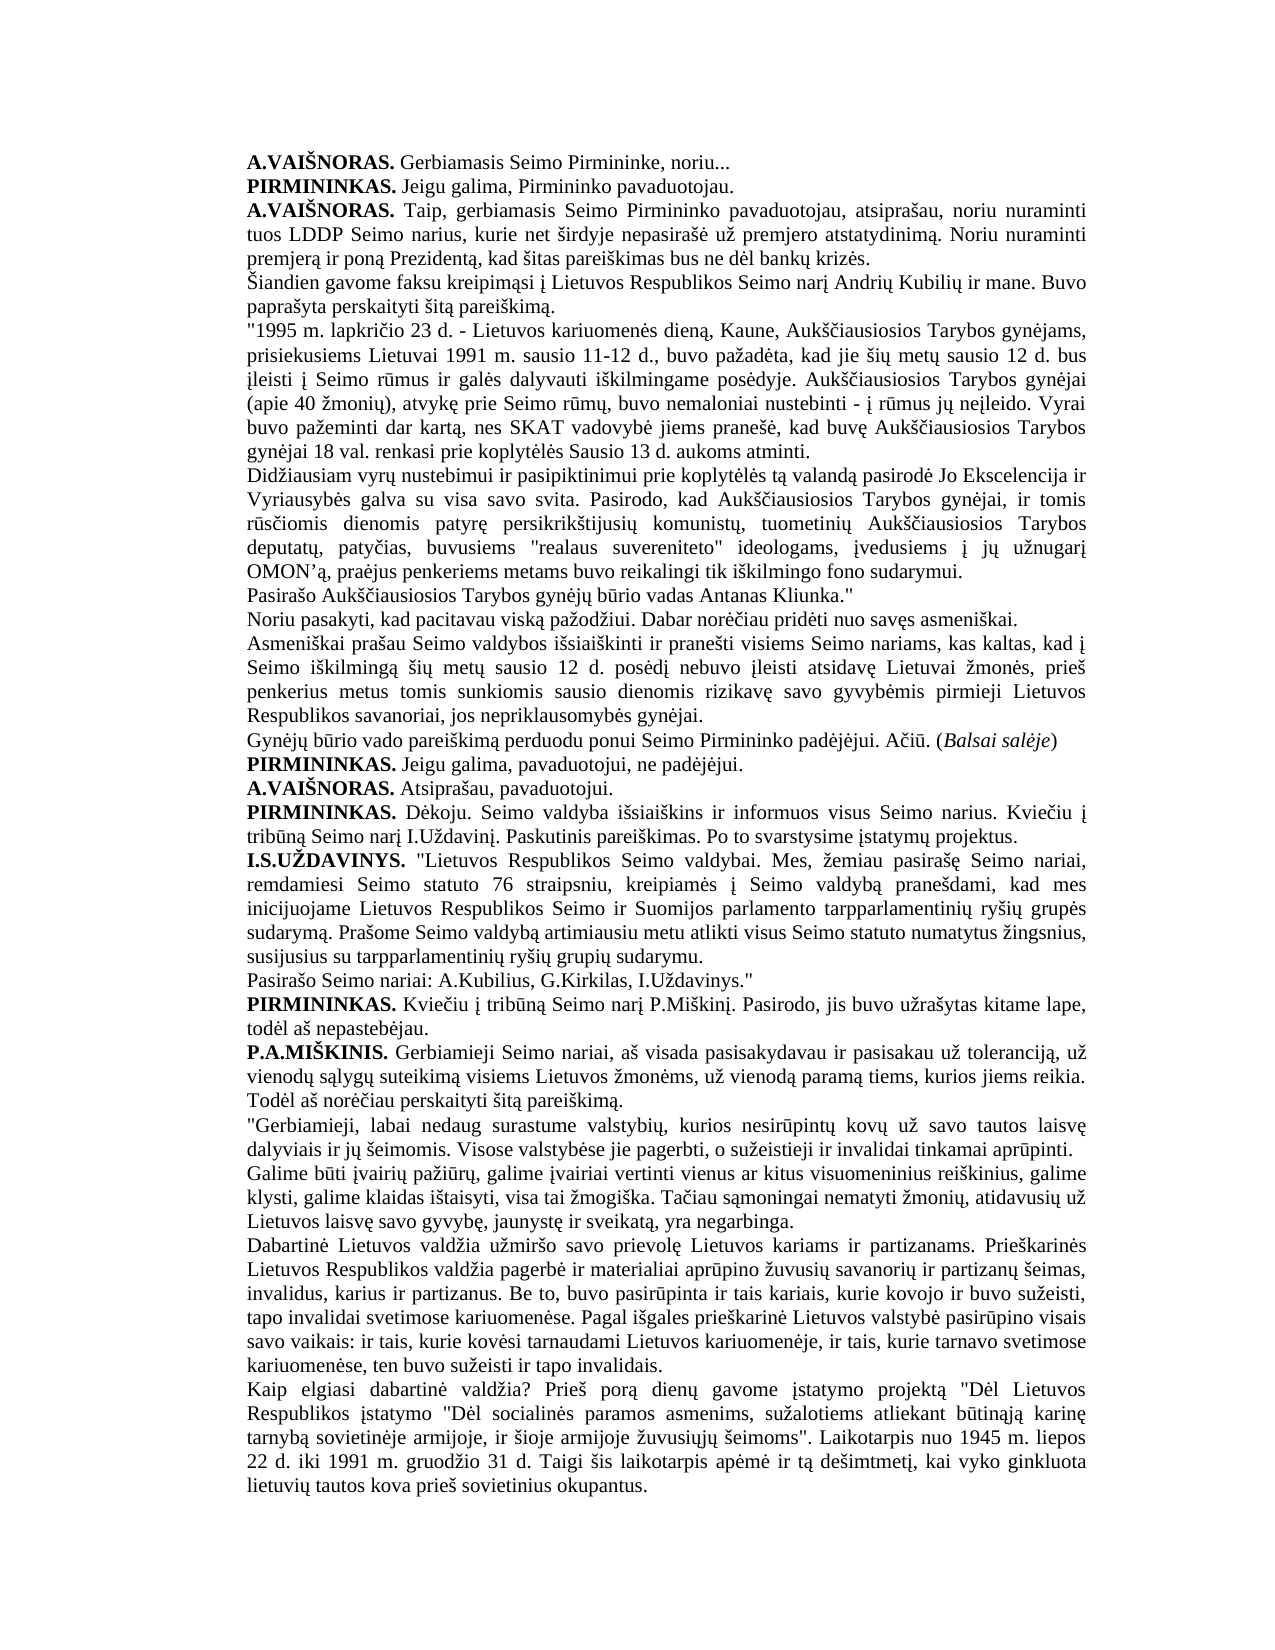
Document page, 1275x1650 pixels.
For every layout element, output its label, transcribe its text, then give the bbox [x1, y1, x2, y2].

text Galime būti įvairių pažiūrų, galime įvairiai vertinti vienus ar kitus visuomeninius reiškinius, galime klysti, galime klaidas ištaisyti, visa tai žmogiška. Tačiau sąmoningai nematyti žmonių, atidavusių už Lietuvos laisvę savo gyvybę, jaunystę ir sveikatą, yra negarbinga. [247, 1161, 1087, 1233]
text Didžiausiam vyrų nustebimui ir pasipiktinimui prie koplytėlės tą valandą pasirodė Jo Ekscelencija ir Vyriausybės galva su visa savo svita. Pasirodo, kad Aukščiausiosios Tarybos gynėjai, ir tomis rūsčiomis dienomis patyrę persikrikštijusių komunistų, tuometinių Aukščiausiosios Tarybos deputatų, patyčias, buvusiems "realaus suvereniteto" ideologams, įvedusiems į jų užnugarį OMON’ą, praėjus penkeriems metams buvo reikalingi tik iškilmingo fono sudarymui. [247, 463, 1087, 583]
text A.VAIŠNORAS. Taip, gerbiamasis Seimo Pirmininko pavaduotojau, atsiprašau, noriu nuraminti tuos LDDP Seimo narius, kurie net širdyje nepasirašė už premjero atstatydinimą. Noriu nuraminti premjerą ir poną Prezidentą, kad šitas pareiškimas bus ne dėl bankų krizės. [247, 198, 1087, 270]
text "1995 m. lapkričio 23 d. - Lietuvos kariuomenės dieną, Kaune, Aukščiausiosios Tarybos gynėjams, prisiekusiems Lietuvai 1991 m. sausio 11-12 d., buvo pažadėta, kad jie šių metų sausio 12 d. bus įleisti į Seimo rūmus ir galės dalyvauti iškilmingame posėdyje. Aukščiausiosios Tarybos gynėjai (apie 40 žmonių), atvykę prie Seimo rūmų, buvo nemaloniai nustebinti - į rūmus jų neįleido. Vyrai buvo pažeminti dar kartą, nes SKAT vadovybė jiems pranešė, kad buvę Aukščiausiosios Tarybos gynėjai 18 val. renkasi prie koplytėlės Sausio 13 d. aukoms atminti. [247, 318, 1087, 463]
text Kaip elgiasi dabartinė valdžia? Prieš porą dienų gavome įstatymo projektą "Dėl Lietuvos Respublikos įstatymo "Dėl socialinės paramos asmenims, sužalotiems atliekant būtinąją karinę tarnybą sovietinėje armijoje, ir šioje armijoje žuvusiųjų šeimoms". Laikotarpis nuo 1945 m. liepos 22 d. iki 1991 m. gruodžio 31 d. Taigi šis laikotarpis apėmė ir tą dešimtmetį, kai vyko ginkluota lietuvių tautos kova prieš sovietinius okupantus. [247, 1377, 1087, 1497]
text P.A.MIŠKINIS. Gerbiamieji Seimo nariai, aš visada pasisakydavau ir pasisakau už toleranciją, už vienodų sąlygų suteikimą visiems Lietuvos žmonėms, už vienodą paramą tiems, kurios jiems reikia. Todėl aš norėčiau perskaityti šitą pareiškimą. [247, 1040, 1087, 1112]
text Pasirašo Aukščiausiosios Tarybos gynėjų būrio vadas Antanas Kliunka." [247, 583, 1087, 607]
text Dabartinė Lietuvos valdžia užmiršo savo prievolę Lietuvos kariams ir partizanams. Prieškarinės Lietuvos Respublikos valdžia pagerbė ir materialiai aprūpino žuvusių savanorių ir partizanų šeimas, invalidus, karius ir partizanus. Be to, buvo pasirūpinta ir tais kariais, kurie kovojo ir buvo sužeisti, tapo invalidai svetimose kariuomenėse. Pagal išgales prieškarinė Lietuvos valstybė pasirūpino visais savo vaikais: ir tais, kurie kovėsi tarnaudami Lietuvos kariuomenėje, ir tais, kurie tarnavo svetimose kariuomenėse, ten buvo sužeisti ir tapo invalidais. [247, 1233, 1087, 1377]
text Noriu pasakyti, kad pacitavau viską pažodžiui. Dabar norėčiau pridėti nuo savęs asmeniškai. [247, 607, 1087, 631]
text I.S.UŽDAVINYS. "Lietuvos Respublikos Seimo valdybai. Mes, žemiau pasirašę Seimo nariai, remdamiesi Seimo statuto 76 straipsniu, kreipiamės į Seimo valdybą pranešdami, kad mes inicijuojame Lietuvos Respublikos Seimo ir Suomijos parlamento tarpparlamentinių ryšių grupės sudarymą. Prašome Seimo valdybą artimiausiu metu atlikti visus Seimo statuto numatytus žingsnius, susijusius su tarpparlamentinių ryšių grupių sudarymu. [247, 848, 1087, 968]
text Asmeniškai prašau Seimo valdybos išsiaiškinti ir pranešti visiems Seimo nariams, kas kaltas, kad į Seimo iškilmingą šių metų sausio 12 d. posėdį nebuvo įleisti atsidavę Lietuvai žmonės, prieš penkerius metus tomis sunkiomis sausio dienomis rizikavę savo gyvybėmis pirmieji Lietuvos Respublikos savanoriai, jos nepriklausomybės gynėjai. [247, 631, 1087, 727]
text A.VAIŠNORAS. Gerbiamasis Seimo Pirmininke, noriu... [247, 150, 1087, 174]
text PIRMININKAS. Dėkoju. Seimo valdyba išsiaiškins ir informuos visus Seimo narius. Kviečiu į tribūną Seimo narį I.Uždavinį. Paskutinis pareiškimas. Po to svarstysime įstatymų projektus. [247, 800, 1087, 848]
text PIRMININKAS. Jeigu galima, Pirmininko pavaduotojau. [247, 174, 1087, 198]
text Šiandien gavome faksu kreipimąsi į Lietuvos Respublikos Seimo narį Andrių Kubilių ir mane. Buvo paprašyta perskaityti šitą pareiškimą. [247, 270, 1087, 318]
text A.VAIŠNORAS. Atsiprašau, pavaduotojui. [247, 776, 1087, 800]
text PIRMININKAS. Jeigu galima, pavaduotojui, ne padėjėjui. [247, 752, 1087, 776]
text Pasirašo Seimo nariai: A.Kubilius, G.Kirkilas, I.Uždavinys." [247, 968, 1087, 992]
text Gynėjų būrio vado pareiškimą perduodu ponui Seimo Pirmininko padėjėjui. Ačiū. (Balsai salėje) [247, 727, 1087, 752]
text "Gerbiamieji, labai nedaug surastume valstybių, kurios nesirūpintų kovų už savo tautos laisvę dalyviais ir jų šeimomis. Visose valstybėse jie pagerbti, o sužeistieji ir invalidai tinkamai aprūpinti. [247, 1112, 1087, 1161]
text PIRMININKAS. Kviečiu į tribūną Seimo narį P.Miškinį. Pasirodo, jis buvo užrašytas kitame lape, todėl aš nepastebėjau. [247, 992, 1087, 1040]
